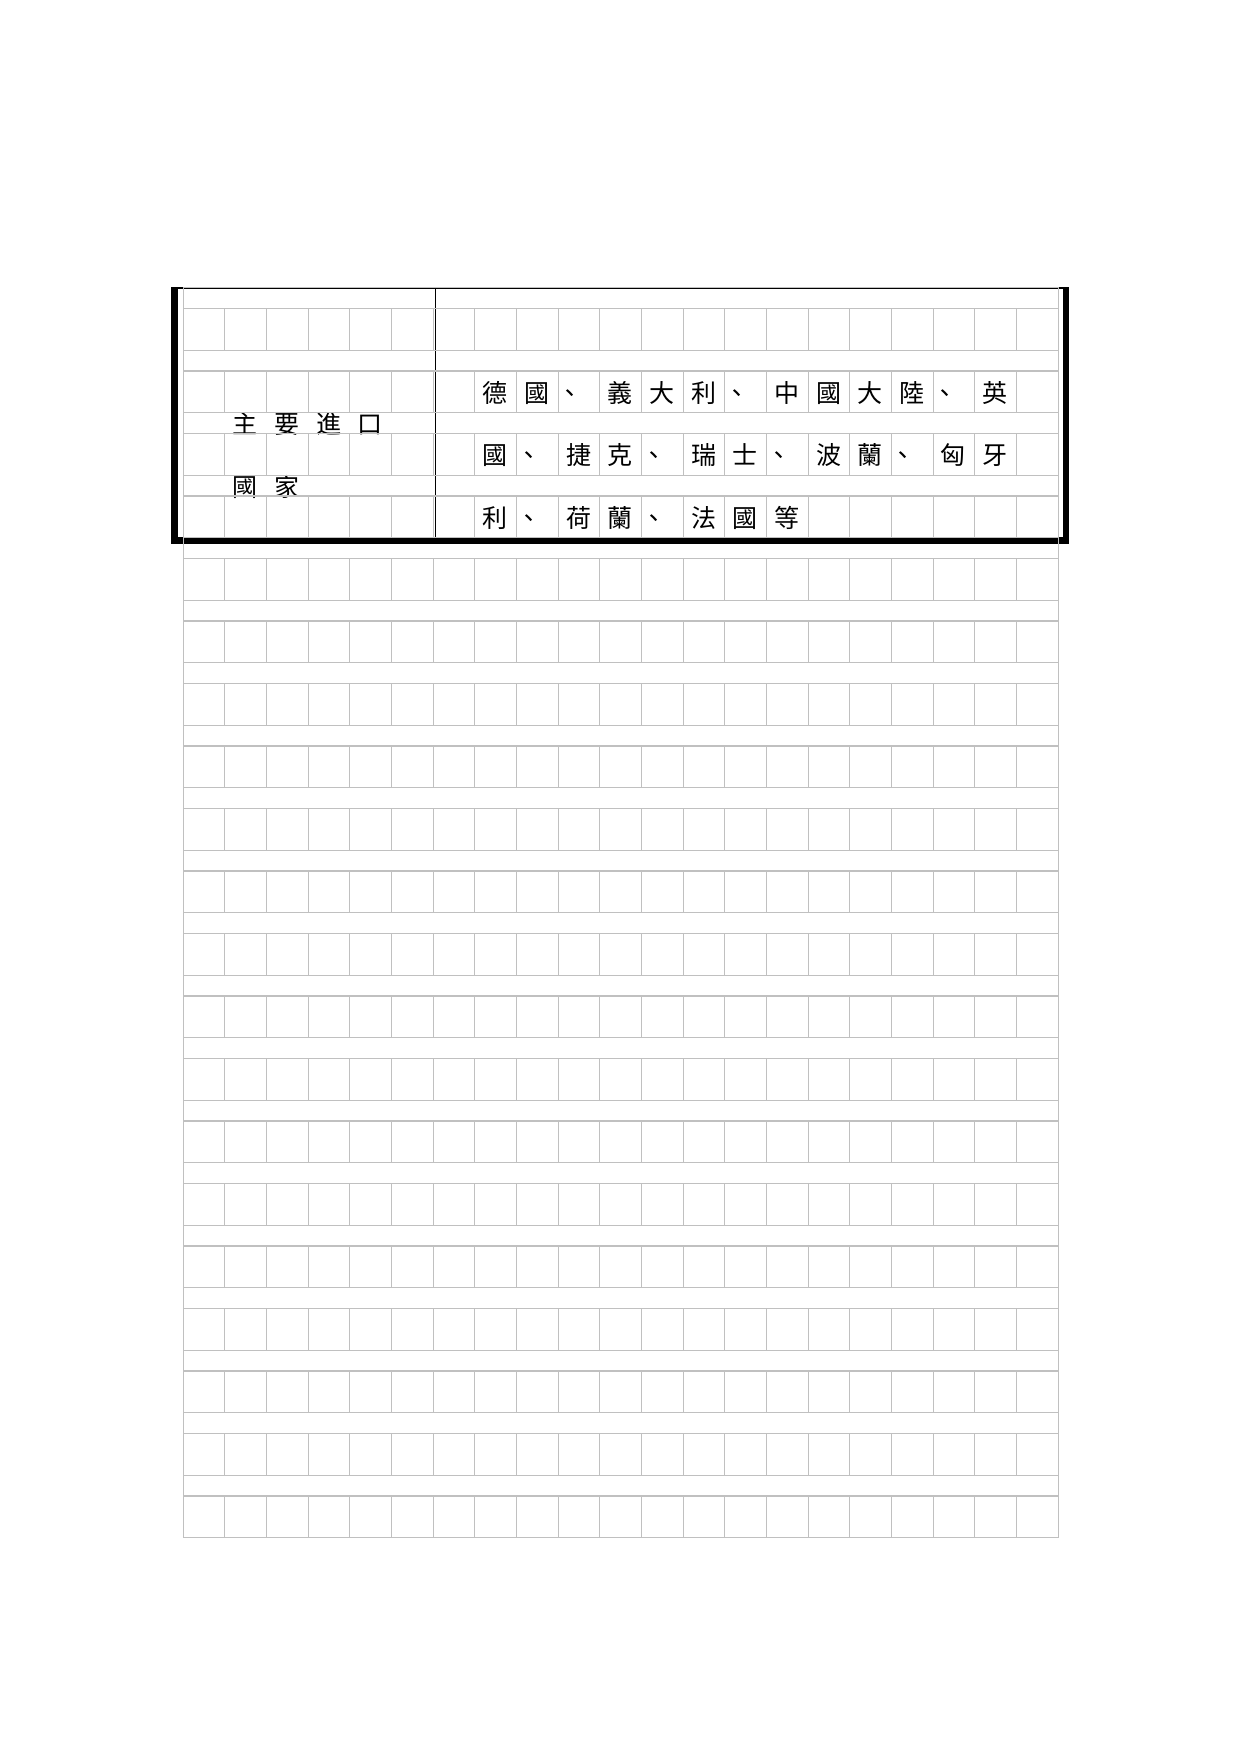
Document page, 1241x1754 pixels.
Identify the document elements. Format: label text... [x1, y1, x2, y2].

table_cell 德國、義大利、中國大陸、英國、捷克、瑞士、波蘭、匈牙利、荷蘭、法國等 [725, 309, 766, 350]
table_cell 德國、義大利、中國大陸、英國、捷克、瑞士、波蘭、匈牙利、荷蘭、法國等 [684, 434, 724, 475]
table_cell 德國、義大利、中國大陸、英國、捷克、瑞士、波蘭、匈牙利、荷蘭、法國等 [600, 434, 641, 475]
table_cell 德國、義大利、中國大陸、英國、捷克、瑞士、波蘭、匈牙利、荷蘭、法國等 [892, 372, 933, 412]
table_cell 主要進口國家 [350, 434, 391, 475]
table_cell 主要進口國家 [236, 478, 253, 495]
table_cell 德國、義大利、中國大陸、英國、捷克、瑞士、波蘭、匈牙利、荷蘭、法國等 [436, 413, 1058, 433]
table_cell 主要進口國家 [392, 497, 433, 537]
table_cell 德國、義大利、中國大陸、英國、捷克、瑞士、波蘭、匈牙利、荷蘭、法國等 [436, 434, 474, 475]
table_cell 主要進口國家 [225, 434, 266, 475]
table_cell 德國、義大利、中國大陸、英國、捷克、瑞士、波蘭、匈牙利、荷蘭、法國等 [1017, 309, 1058, 350]
table_cell 德國、義大利、中國大陸、英國、捷克、瑞士、波蘭、匈牙利、荷蘭、法國等 [517, 309, 558, 350]
table_cell 德國、義大利、中國大陸、英國、捷克、瑞士、波蘭、匈牙利、荷蘭、法國等 [1017, 497, 1058, 537]
table_cell 德國、義大利、中國大陸、英國、捷克、瑞士、波蘭、匈牙利、荷蘭、法國等 [436, 476, 1058, 495]
table_cell 主要進口國家 [285, 413, 435, 433]
table_cell 主要進口國家 [225, 309, 266, 350]
table_cell 德國、義大利、中國大陸、英國、捷克、瑞士、波蘭、匈牙利、荷蘭、法國等 [475, 372, 516, 412]
table_cell 主要進口國家 [245, 413, 284, 433]
table_cell 主要進口國家 [350, 372, 391, 412]
table_cell 德國、義大利、中國大陸、英國、捷克、瑞士、波蘭、匈牙利、荷蘭、法國等 [850, 309, 891, 350]
table_cell 德國、義大利、中國大陸、英國、捷克、瑞士、波蘭、匈牙利、荷蘭、法國等 [767, 309, 808, 350]
table_cell 主要進口國家 [392, 434, 433, 475]
table_cell 主要進口國家 [184, 413, 245, 433]
table_cell 德國、義大利、中國大陸、英國、捷克、瑞士、波蘭、匈牙利、荷蘭、法國等 [1017, 434, 1058, 475]
table_cell 德國、義大利、中國大陸、英國、捷克、瑞士、波蘭、匈牙利、荷蘭、法國等 [475, 497, 516, 537]
table_cell 德國、義大利、中國大陸、英國、捷克、瑞士、波蘭、匈牙利、荷蘭、法國等 [850, 434, 891, 475]
table_cell 德國、義大利、中國大陸、英國、捷克、瑞士、波蘭、匈牙利、荷蘭、法國等 [475, 434, 516, 475]
table_cell 德國、義大利、中國大陸、英國、捷克、瑞士、波蘭、匈牙利、荷蘭、法國等 [934, 434, 974, 475]
table_cell 德國、義大利、中國大陸、英國、捷克、瑞士、波蘭、匈牙利、荷蘭、法國等 [934, 497, 974, 537]
table_cell 主要進口國家 [184, 476, 234, 495]
table_cell 德國、義大利、中國大陸、英國、捷克、瑞士、波蘭、匈牙利、荷蘭、法國等 [725, 434, 766, 475]
table_cell 主要進口國家 [184, 434, 224, 475]
table_cell 德國、義大利、中國大陸、英國、捷克、瑞士、波蘭、匈牙利、荷蘭、法國等 [767, 434, 808, 475]
table_cell 主要進口國家 [309, 309, 349, 350]
table_cell 主要進口國家 [184, 351, 435, 370]
table_cell 德國、義大利、中國大陸、英國、捷克、瑞士、波蘭、匈牙利、荷蘭、法國等 [642, 497, 683, 537]
table_cell 德國、義大利、中國大陸、英國、捷克、瑞士、波蘭、匈牙利、荷蘭、法國等 [436, 351, 1058, 370]
table_cell 德國、義大利、中國大陸、英國、捷克、瑞士、波蘭、匈牙利、荷蘭、法國等 [850, 372, 891, 412]
table_cell 德國、義大利、中國大陸、英國、捷克、瑞士、波蘭、匈牙利、荷蘭、法國等 [975, 497, 1016, 537]
table_cell 德國、義大利、中國大陸、英國、捷克、瑞士、波蘭、匈牙利、荷蘭、法國等 [436, 372, 474, 412]
table_cell 主要進口國家 [267, 372, 308, 412]
table_cell 德國、義大利、中國大陸、英國、捷克、瑞士、波蘭、匈牙利、荷蘭、法國等 [436, 309, 474, 350]
table_cell 德國、義大利、中國大陸、英國、捷克、瑞士、波蘭、匈牙利、荷蘭、法國等 [517, 434, 558, 475]
table_cell 主要進口國家 [392, 309, 433, 350]
table_cell 德國、義大利、中國大陸、英國、捷克、瑞士、波蘭、匈牙利、荷蘭、法國等 [809, 309, 849, 350]
table_cell 主要進口國家 [309, 434, 349, 475]
table_cell 主要進口國家 [267, 309, 308, 350]
table_cell 德國、義大利、中國大陸、英國、捷克、瑞士、波蘭、匈牙利、荷蘭、法國等 [642, 309, 683, 350]
table_cell 主要進口國家 [309, 372, 349, 412]
table_cell 德國、義大利、中國大陸、英國、捷克、瑞士、波蘭、匈牙利、荷蘭、法國等 [684, 372, 724, 412]
table_cell 德國、義大利、中國大陸、英國、捷克、瑞士、波蘭、匈牙利、荷蘭、法國等 [642, 372, 683, 412]
table_cell 德國、義大利、中國大陸、英國、捷克、瑞士、波蘭、匈牙利、荷蘭、法國等 [892, 309, 933, 350]
table_cell 主要進口國家 [184, 289, 435, 308]
table_cell 德國、義大利、中國大陸、英國、捷克、瑞士、波蘭、匈牙利、荷蘭、法國等 [725, 372, 766, 412]
table_cell 德國、義大利、中國大陸、英國、捷克、瑞士、波蘭、匈牙利、荷蘭、法國等 [642, 434, 683, 475]
table_cell 德國、義大利、中國大陸、英國、捷克、瑞士、波蘭、匈牙利、荷蘭、法國等 [850, 497, 891, 537]
table_cell 德國、義大利、中國大陸、英國、捷克、瑞士、波蘭、匈牙利、荷蘭、法國等 [975, 309, 1016, 350]
table_cell 主要進口國家 [350, 309, 391, 350]
table_cell 德國、義大利、中國大陸、英國、捷克、瑞士、波蘭、匈牙利、荷蘭、法國等 [684, 497, 724, 537]
table_cell 德國、義大利、中國大陸、英國、捷克、瑞士、波蘭、匈牙利、荷蘭、法國等 [436, 497, 474, 537]
table_cell 德國、義大利、中國大陸、英國、捷克、瑞士、波蘭、匈牙利、荷蘭、法國等 [600, 372, 641, 412]
table_cell 德國、義大利、中國大陸、英國、捷克、瑞士、波蘭、匈牙利、荷蘭、法國等 [1017, 372, 1058, 412]
table_cell 德國、義大利、中國大陸、英國、捷克、瑞士、波蘭、匈牙利、荷蘭、法國等 [600, 497, 641, 537]
table_cell 主要進口國家 [178, 289, 183, 537]
table_cell 德國、義大利、中國大陸、英國、捷克、瑞士、波蘭、匈牙利、荷蘭、法國等 [475, 309, 516, 350]
table_cell 德國、義大利、中國大陸、英國、捷克、瑞士、波蘭、匈牙利、荷蘭、法國等 [1059, 289, 1063, 537]
table_cell 德國、義大利、中國大陸、英國、捷克、瑞士、波蘭、匈牙利、荷蘭、法國等 [934, 309, 974, 350]
table_cell 德國、義大利、中國大陸、英國、捷克、瑞士、波蘭、匈牙利、荷蘭、法國等 [975, 372, 1016, 412]
table_cell 德國、義大利、中國大陸、英國、捷克、瑞士、波蘭、匈牙利、荷蘭、法國等 [684, 309, 724, 350]
table_cell 德國、義大利、中國大陸、英國、捷克、瑞士、波蘭、匈牙利、荷蘭、法國等 [767, 372, 808, 412]
table_cell 德國、義大利、中國大陸、英國、捷克、瑞士、波蘭、匈牙利、荷蘭、法國等 [600, 309, 641, 350]
table_cell 主要進口國家 [392, 372, 433, 412]
table_cell 主要進口國家 [225, 497, 266, 537]
table_cell 主要進口國家 [362, 417, 377, 430]
table_cell 德國、義大利、中國大陸、英國、捷克、瑞士、波蘭、匈牙利、荷蘭、法國等 [892, 434, 933, 475]
table_cell 主要進口國家 [184, 497, 224, 537]
table_cell 德國、義大利、中國大陸、英國、捷克、瑞士、波蘭、匈牙利、荷蘭、法國等 [436, 289, 1058, 308]
table_cell 德國、義大利、中國大陸、英國、捷克、瑞士、波蘭、匈牙利、荷蘭、法國等 [767, 497, 808, 537]
table_cell 主要進口國家 [255, 476, 435, 495]
table_cell 主要進口國家 [267, 434, 308, 475]
table_cell 德國、義大利、中國大陸、英國、捷克、瑞士、波蘭、匈牙利、荷蘭、法國等 [892, 497, 933, 537]
table_cell 主要進口國家 [184, 372, 224, 412]
table_cell 德國、義大利、中國大陸、英國、捷克、瑞士、波蘭、匈牙利、荷蘭、法國等 [559, 434, 599, 475]
table_cell 德國、義大利、中國大陸、英國、捷克、瑞士、波蘭、匈牙利、荷蘭、法國等 [809, 434, 849, 475]
table_cell 德國、義大利、中國大陸、英國、捷克、瑞士、波蘭、匈牙利、荷蘭、法國等 [809, 497, 849, 537]
table_cell 德國、義大利、中國大陸、英國、捷克、瑞士、波蘭、匈牙利、荷蘭、法國等 [517, 372, 558, 412]
table_cell 德國、義大利、中國大陸、英國、捷克、瑞士、波蘭、匈牙利、荷蘭、法國等 [559, 309, 599, 350]
table_cell 德國、義大利、中國大陸、英國、捷克、瑞士、波蘭、匈牙利、荷蘭、法國等 [934, 372, 974, 412]
table_cell 主要進口國家 [225, 372, 266, 412]
table_cell 德國、義大利、中國大陸、英國、捷克、瑞士、波蘭、匈牙利、荷蘭、法國等 [809, 372, 849, 412]
table_cell 主要進口國家 [184, 309, 224, 350]
table_cell 德國、義大利、中國大陸、英國、捷克、瑞士、波蘭、匈牙利、荷蘭、法國等 [975, 434, 1016, 475]
table_cell 主要進口國家 [267, 497, 308, 537]
table_cell 德國、義大利、中國大陸、英國、捷克、瑞士、波蘭、匈牙利、荷蘭、法國等 [559, 497, 599, 537]
table_cell 德國、義大利、中國大陸、英國、捷克、瑞士、波蘭、匈牙利、荷蘭、法國等 [559, 372, 599, 412]
table_cell 德國、義大利、中國大陸、英國、捷克、瑞士、波蘭、匈牙利、荷蘭、法國等 [725, 497, 766, 537]
table_cell 主要進口國家 [350, 497, 391, 537]
table_cell 德國、義大利、中國大陸、英國、捷克、瑞士、波蘭、匈牙利、荷蘭、法國等 [517, 497, 558, 537]
table_cell 主要進口國家 [309, 497, 349, 537]
